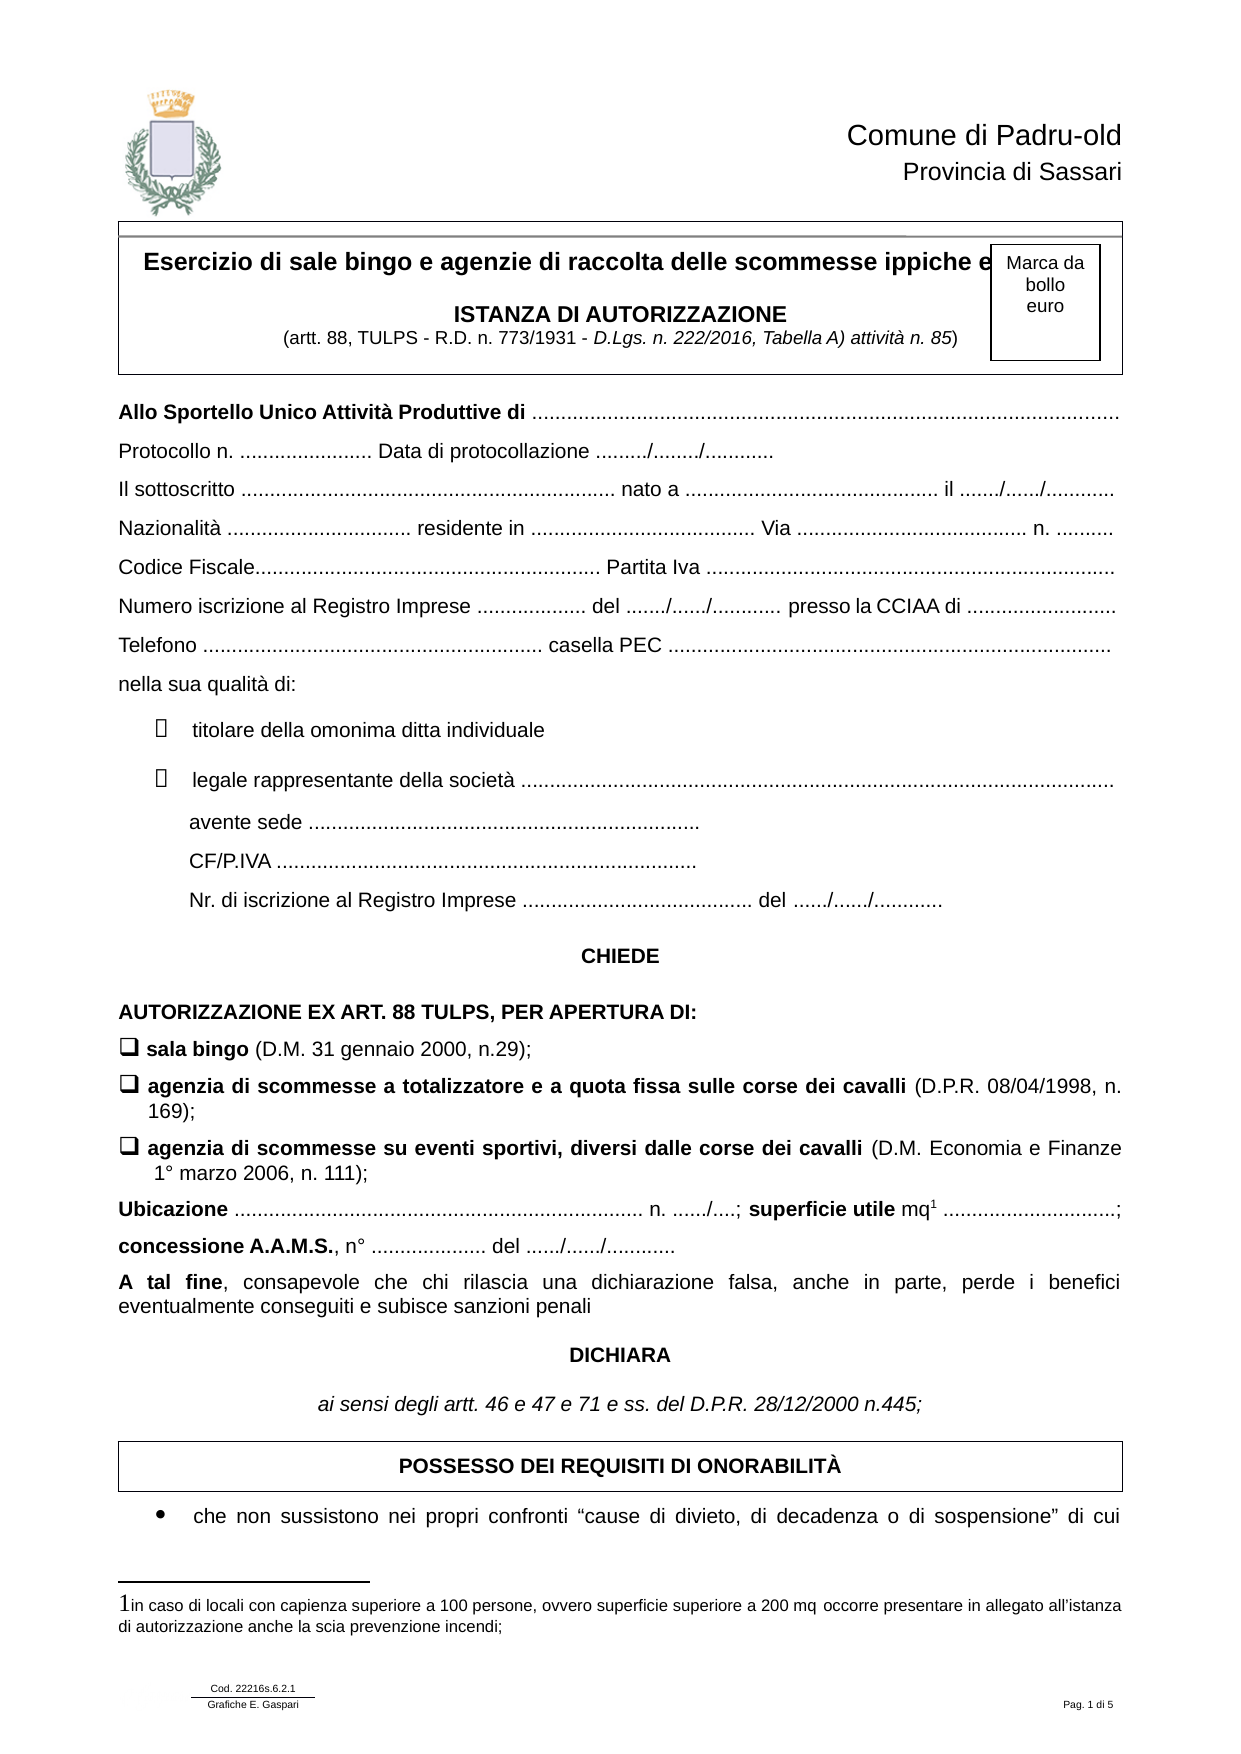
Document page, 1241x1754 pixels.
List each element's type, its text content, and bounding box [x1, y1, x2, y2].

list che non sussistono nei propri confronti “cause di divieto, di decadenza o di sospensione” di cui [156, 1504, 1122, 1529]
text CF/P.IVA ......................................................................... [189, 849, 1122, 873]
text Numero iscrizione al Registro Imprese ................... del ......./....../............ presso la CCIAA di .......................... [118, 594, 1122, 618]
text  titolare della omonima ditta individuale [153, 710, 1122, 744]
text  agenzia di scommesse su eventi sportivi, diversi dalle corse dei cavalli (D.M. Economia e Finanze 1° marzo 2006, n. 111); [118, 1136, 1122, 1184]
table_header POSSESSO DEI REQUISITI DI ONORABILITÀ [119, 1442, 1122, 1491]
text Il sottoscritto ................................................................. nato a ............................................ il ......./....../............ [118, 477, 1122, 501]
text Allo Sportello Unico Attività Produttive di [118, 399, 1122, 423]
text Telefono ........................................................... casella PEC ............................................................................. [118, 633, 1122, 657]
table_header Esercizio di sale bingo e agenzie di raccolta delle scommesse ippiche e sportive ISTANZA DI AUTORIZZAZIONE (artt. 88, TULPS - R.D. n. 773/1931 - D.Lgs. n. 222/2016, Tabella A) attività n. 85) [119, 238, 1122, 373]
text Provincia di Sassari [224, 157, 1122, 185]
text Nr. di iscrizione al Registro Imprese ........................................ del ....../....../............ [189, 888, 1122, 912]
text A tal fine, consapevole che chi rilascia una dichiarazione falsa, anche in parte, perde i benefici eventualmente conseguiti e subisce sanzioni penali [118, 1270, 1122, 1318]
text Nazionalità ................................ residente in ....................................... Via ........................................ n. .......... [118, 516, 1122, 540]
text in caso di locali con capienza superiore a 100 persone, ovvero superficie superiore a 200 mq occorre presentare in allegato all’istanza di autorizzazione anche la scia prevenzione incendi; [118, 1588, 1122, 1636]
text Protocollo n. ....................... Data di protocollazione ........./......../............ [118, 438, 1122, 462]
text ai sensi degli artt. 46 e 47 e 71 e ss. del D.P.R. 28/12/2000 n.445; [118, 1392, 1122, 1416]
text  legale rappresentante della società ....................................................................................................... [153, 760, 1122, 794]
picture [122, 87, 224, 219]
text CHIEDE [118, 944, 1122, 968]
text Comune di Padru-old [224, 118, 1122, 152]
text concessione A.A.M.S., n° .................... del ....../....../............ [118, 1233, 1122, 1257]
text AUTORIZZAZIONE EX ART. 88 TULPS, PER APERTURA DI: [118, 1000, 1122, 1024]
text avente sede .................................................................... [189, 810, 1122, 834]
text  agenzia di scommesse a totalizzatore e a quota fissa sulle corse dei cavalli (D.P.R. 08/04/1998, n. 169); [118, 1074, 1122, 1123]
table_header [119, 222, 1122, 235]
text  sala bingo (D.M. 31 gennaio 2000, n.29); [118, 1037, 1122, 1062]
text nella sua qualità di: [118, 672, 1122, 696]
text Ubicazione ....................................................................... n. ....../....; superficie utile mq ..............................; [118, 1197, 1122, 1221]
text DICHIARA [118, 1343, 1122, 1367]
text Codice Fiscale............................................................ Partita Iva ....................................................................... [118, 555, 1122, 579]
